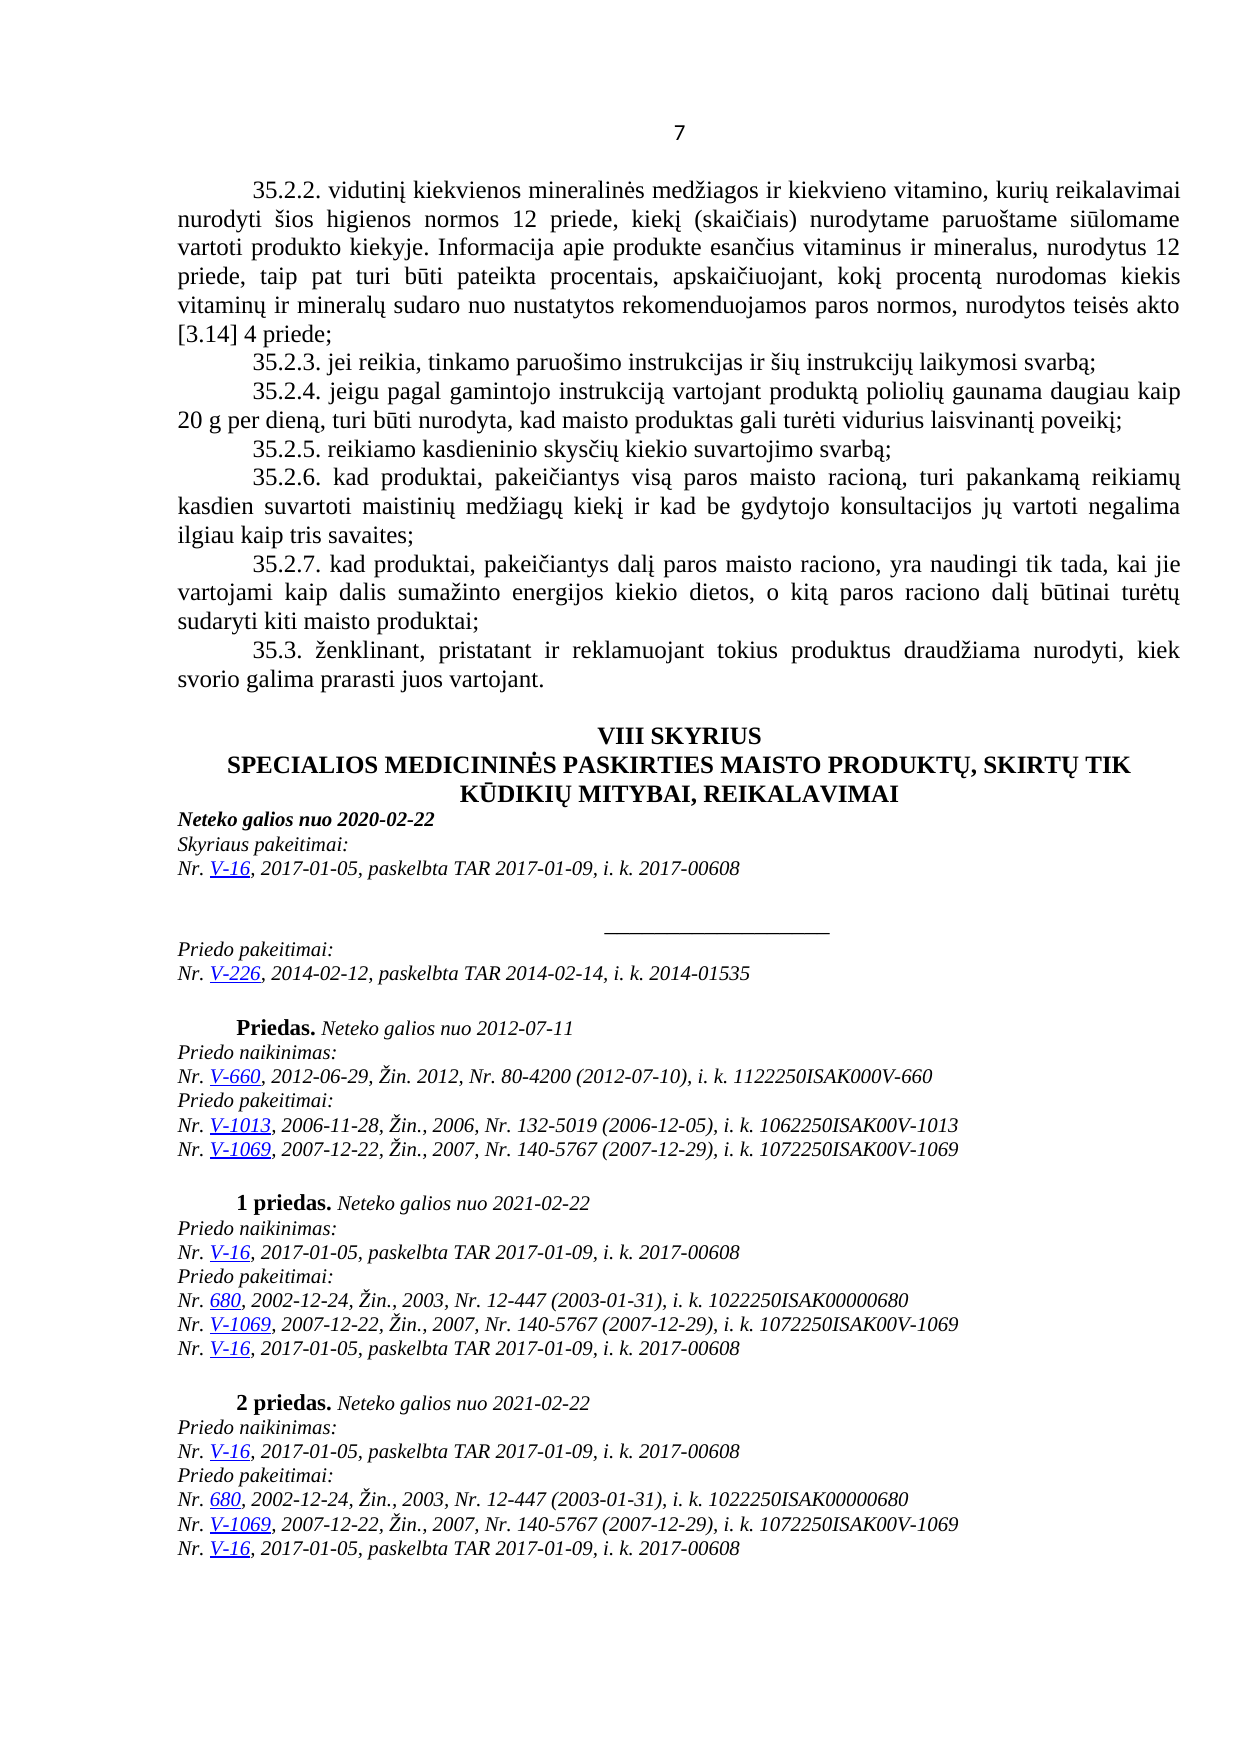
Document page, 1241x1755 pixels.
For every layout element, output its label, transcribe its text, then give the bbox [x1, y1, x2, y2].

text Nr. 680, 2002-12-24, Žin., 2003, Nr. 12-447 (2003-01-31), i. k. 1022250ISAK00000680 [177, 1288, 1181, 1312]
text Nr. 680, 2002-12-24, Žin., 2003, Nr. 12-447 (2003-01-31), i. k. 1022250ISAK00000680 [177, 1487, 1181, 1511]
text Nr. V-16, 2017-01-05, paskelbta TAR 2017-01-09, i. k. 2017-00608 [177, 1439, 1181, 1463]
text Nr. V-1069, 2007-12-22, Žin., 2007, Nr. 140-5767 (2007-12-29), i. k. 1072250ISAK00V-1069 [177, 1137, 1181, 1161]
text 1 priedas. Neteko galios nuo 2021-02-22 [177, 1189, 1181, 1216]
text Nr. V-660, 2012-06-29, Žin. 2012, Nr. 80-4200 (2012-07-10), i. k. 1122250ISAK000V-660 [177, 1064, 1181, 1088]
text 35.2.5. reikiamo kasdieninio skysčių kiekio suvartojimo svarbą; [177, 434, 1181, 462]
text 35.2.2. vidutinį kiekvienos mineralinės medžiagos ir kiekvieno vitamino, kurių reikalavimai nurodyti šios higienos normos 12 priede, kiekį (skaičiais) nurodytame paruoštame siūlomame vartoti produkto kiekyje. Informacija apie produkte esančius vitaminus ir mineralus, nurodytus 12 priede, taip pat turi būti pateikta procentais, apskaičiuojant, kokį procentą nurodomas kiekis vitaminų ir mineralų sudaro nuo nustatytos rekomenduojamos paros normos, nurodytos teisės akto [3.14] 4 priede; [177, 175, 1181, 347]
text Priedo pakeitimai: [177, 1463, 1181, 1487]
text 35.2.7. kad produktai, pakeičiantys dalį paros maisto raciono, yra naudingi tik tada, kai jie vartojami kaip dalis sumažinto energijos kiekio dietos, o kitą paros raciono dalį būtinai turėtų sudaryti kiti maisto produktai; [177, 549, 1181, 635]
text Priedas. Neteko galios nuo 2012-07-11 [177, 1014, 1181, 1040]
text Priedo naikinimas: [177, 1415, 1181, 1439]
text Nr. V-1069, 2007-12-22, Žin., 2007, Nr. 140-5767 (2007-12-29), i. k. 1072250ISAK00V-1069 [177, 1312, 1181, 1336]
text 2 priedas. Neteko galios nuo 2021-02-22 [177, 1389, 1181, 1415]
text Priedo naikinimas: [177, 1040, 1181, 1064]
text Skyriaus pakeitimai: [177, 831, 1181, 856]
text VIII SKYRIUS [177, 721, 1181, 750]
text Nr. V-226, 2014-02-12, paskelbta TAR 2014-02-14, i. k. 2014-01535 [177, 961, 1181, 985]
text 35.3. ženklinant, pristatant ir reklamuojant tokius produktus draudžiama nurodyti, kiek svorio galima prarasti juos vartojant. [177, 635, 1181, 692]
text Nr. V-16, 2017-01-05, paskelbta TAR 2017-01-09, i. k. 2017-00608 [177, 1240, 1181, 1264]
text Nr. V-1013, 2006-11-28, Žin., 2006, Nr. 132-5019 (2006-12-05), i. k. 1062250ISAK00V-1013 [177, 1112, 1181, 1137]
text Nr. V-16, 2017-01-05, paskelbta TAR 2017-01-09, i. k. 2017-00608 [177, 1536, 1181, 1559]
text Priedo pakeitimai: [177, 937, 1181, 961]
text 35.2.3. jei reikia, tinkamo paruošimo instrukcijas ir šių instrukcijų laikymosi svarbą; [177, 347, 1181, 376]
text Neteko galios nuo 2020-02-22 [177, 807, 1181, 831]
text __________________ [177, 908, 1181, 937]
text 35.2.6. kad produktai, pakeičiantys visą paros maisto racioną, turi pakankamą reikiamų kasdien suvartoti maistinių medžiagų kiekį ir kad be gydytojo konsultacijos jų vartoti negalima ilgiau kaip tris savaites; [177, 462, 1181, 549]
text 35.2.4. jeigu pagal gamintojo instrukciją vartojant produktą poliolių gaunama daugiau kaip 20 g per dieną, turi būti nurodyta, kad maisto produktas gali turėti vidurius laisvinantį poveikį; [177, 376, 1181, 434]
text Priedo pakeitimai: [177, 1264, 1181, 1288]
text Nr. V-16, 2017-01-05, paskelbta TAR 2017-01-09, i. k. 2017-00608 [177, 856, 1181, 879]
text SPECIALIOS MEDICININĖS PASKIRTIES MAISTO PRODUKTŲ, skirtų tik kūdikių mitybai, REIKALAVIMAI [177, 750, 1181, 807]
text Priedo naikinimas: [177, 1216, 1181, 1240]
text Nr. V-1069, 2007-12-22, Žin., 2007, Nr. 140-5767 (2007-12-29), i. k. 1072250ISAK00V-1069 [177, 1511, 1181, 1536]
text Priedo pakeitimai: [177, 1088, 1181, 1112]
text Nr. V-16, 2017-01-05, paskelbta TAR 2017-01-09, i. k. 2017-00608 [177, 1336, 1181, 1360]
